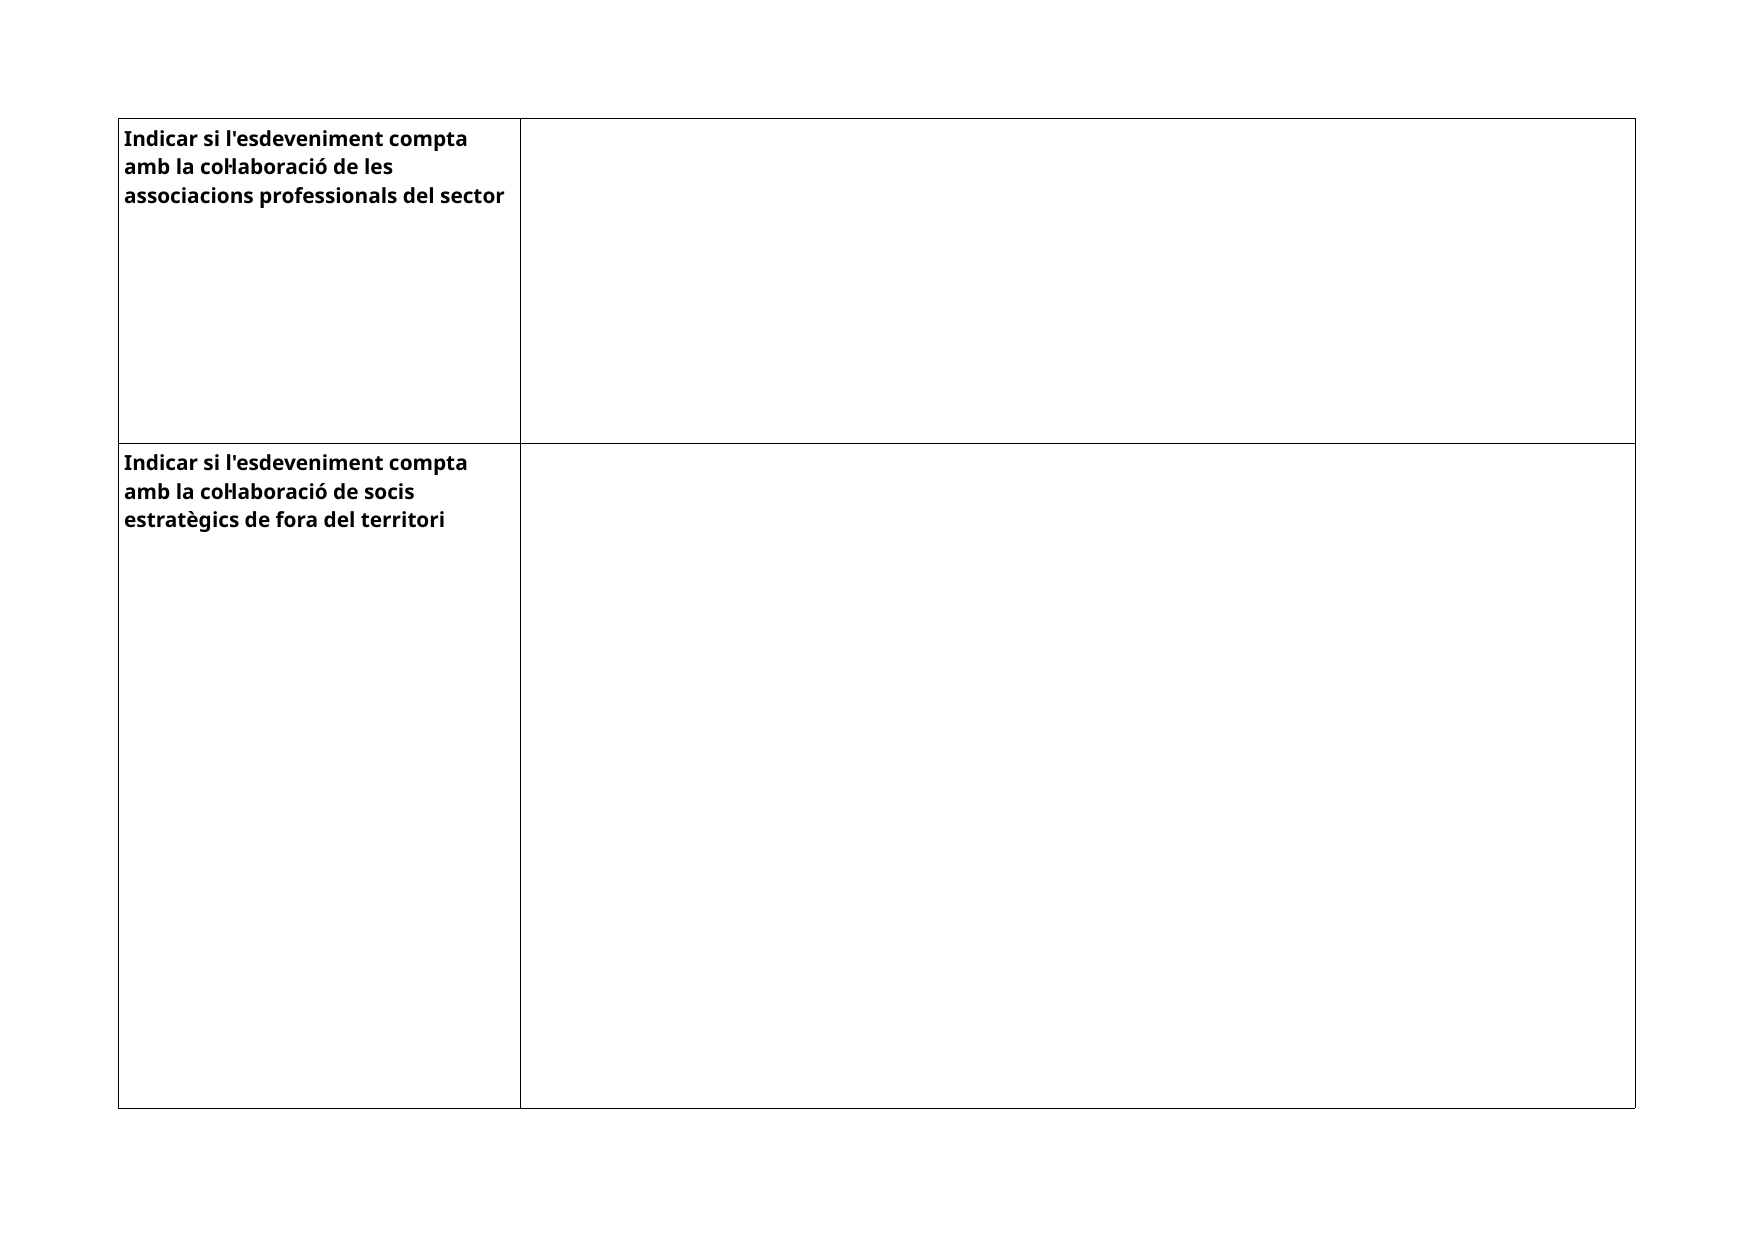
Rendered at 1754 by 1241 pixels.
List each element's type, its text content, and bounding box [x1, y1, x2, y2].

table_cell Indicar si l'esdeveniment compta amb la col·laboració de les associacions professionals del sector [119, 119, 520, 442]
table_cell Indicar si l'esdeveniment compta amb la col·laboració de socis estratègics de fora del territori [119, 444, 520, 1108]
table_cell [521, 444, 1635, 1108]
table_cell [521, 119, 1635, 442]
